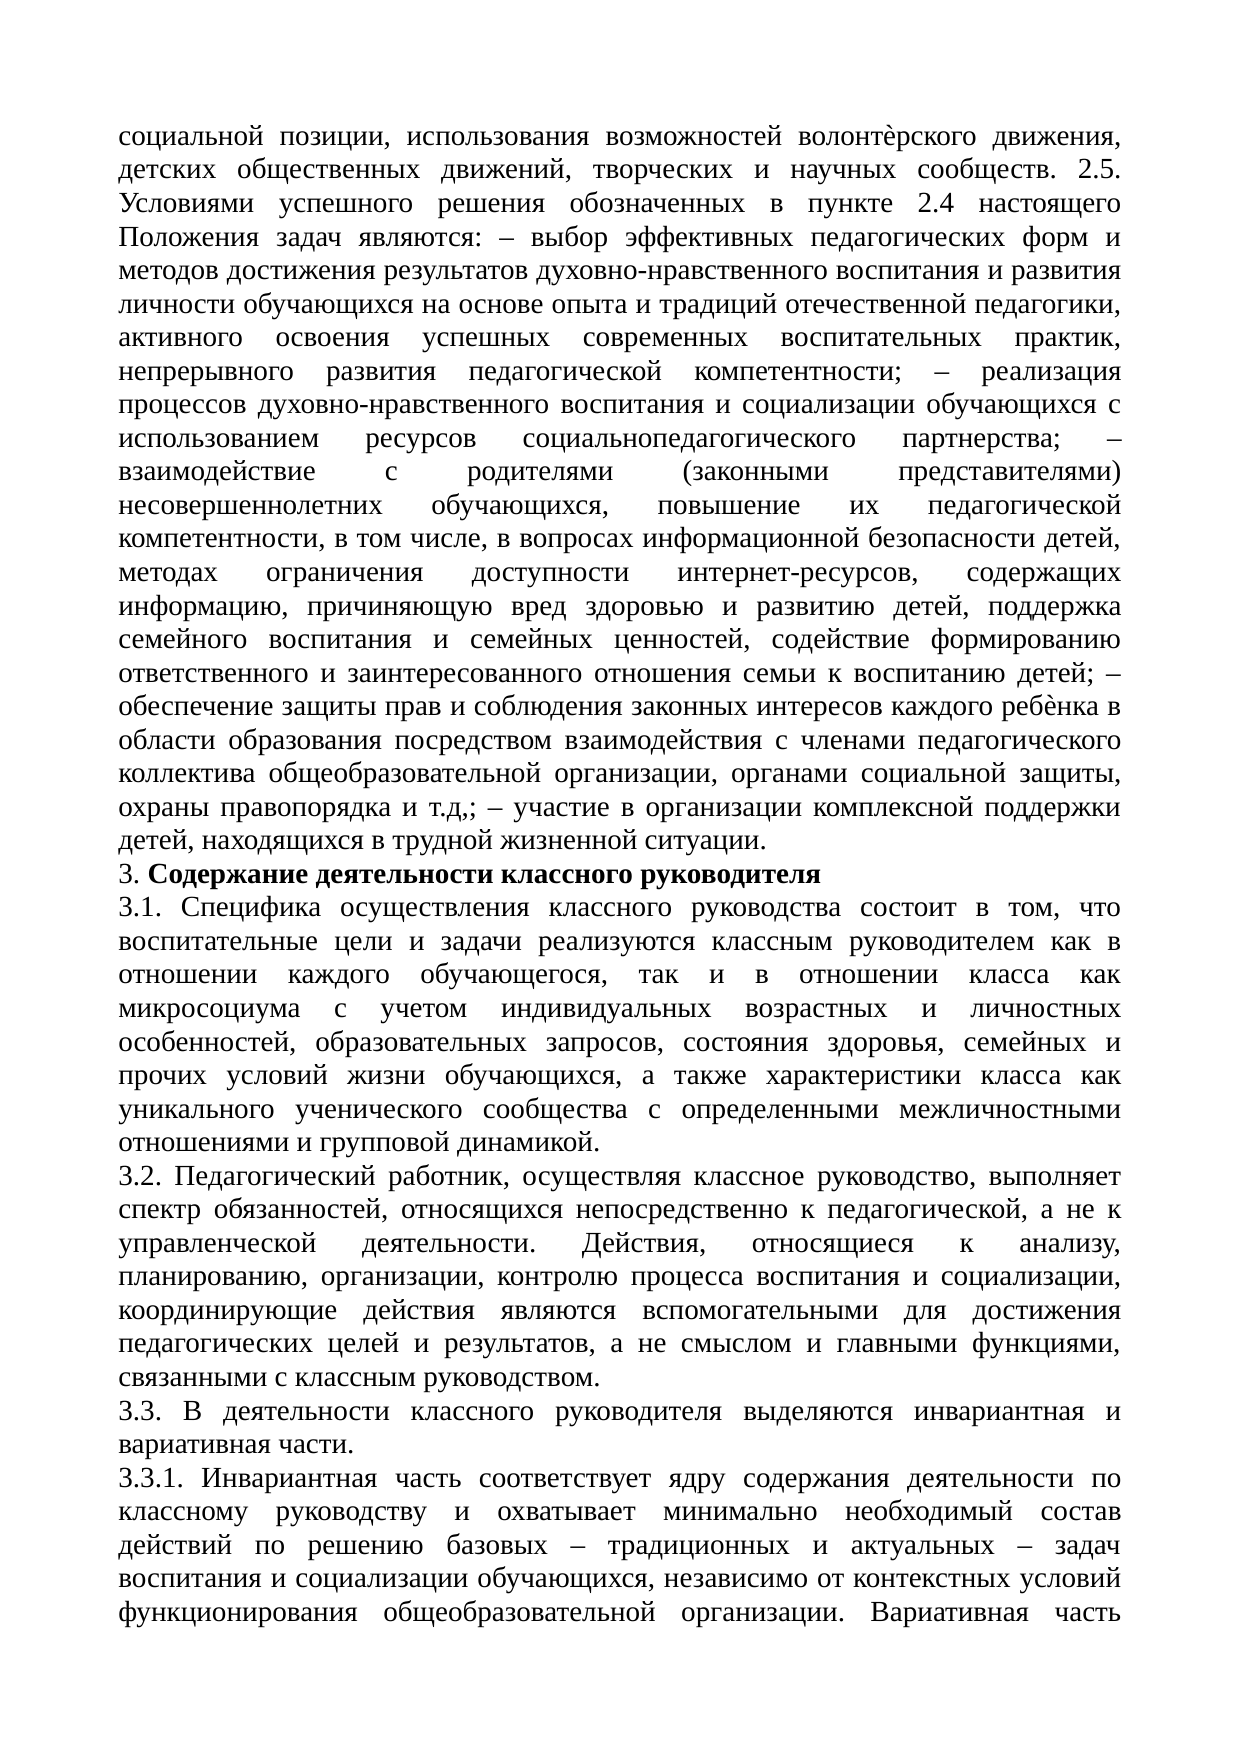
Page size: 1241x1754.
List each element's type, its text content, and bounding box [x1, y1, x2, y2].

text 3.1. Специфика осуществления классного руководства состоит в том, что воспитательные цели и задачи реализуются классным руководителем как в отношении каждого обучающегося, так и в отношении класса как микросоциума с учетом индивидуальных возрастных и личностных особенностей, образовательных запросов, состояния здоровья, семейных и прочих условий жизни обучающихся, а также характеристики класса как уникального ученического сообщества с определенными межличностными отношениями и групповой динамикой. [118, 889, 1122, 1158]
text 3.3.1. Инвариантная часть соответствует ядру содержания деятельности по классному руководству и охватывает минимально необходимый состав действий по решению базовых – традиционных и актуальных – задач воспитания и социализации обучающихся, независимо от контекстных условий функционирования общеобразовательной организации. Вариативная часть [118, 1460, 1122, 1627]
text 3.2. Педагогический работник, осуществляя классное руководство, выполняет спектр обязанностей, относящихся непосредственно к педагогической, а не к управленческой деятельности. Действия, относящиеся к анализу, планированию, организации, контролю процесса воспитания и социализации, координирующие действия являются вспомогательными для достижения педагогических целей и результатов, а не смыслом и главными функциями, связанными с классным руководством. [118, 1158, 1122, 1393]
text 3.3. В деятельности классного руководителя выделяются инвариантная и вариативная части. [118, 1393, 1122, 1460]
text 3. Содержание деятельности классного руководителя [118, 856, 1122, 889]
text социальной позиции, использования возможностей волонтѐрского движения, детских общественных движений, творческих и научных сообществ. 2.5. Условиями успешного решения обозначенных в пункте 2.4 настоящего Положения задач являются: – выбор эффективных педагогических форм и методов достижения результатов духовно-нравственного воспитания и развития личности обучающихся на основе опыта и традиций отечественной педагогики, активного освоения успешных современных воспитательных практик, непрерывного развития педагогической компетентности; – реализация процессов духовно-нравственного воспитания и социализации обучающихся с использованием ресурсов социальнопедагогического партнерства; – взаимодействие с родителями (законными представителями) несовершеннолетних обучающихся, повышение их педагогической компетентности, в том числе, в вопросах информационной безопасности детей, методах ограничения доступности интернет-ресурсов, содержащих информацию, причиняющую вред здоровью и развитию детей, поддержка семейного воспитания и семейных ценностей, содействие формированию ответственного и заинтересованного отношения семьи к воспитанию детей; – обеспечение защиты прав и соблюдения законных интересов каждого ребѐнка в области образования посредством взаимодействия с членами педагогического коллектива общеобразовательной организации, органами социальной защиты, охраны правопорядка и т.д,; – участие в организации комплексной поддержки детей, находящихся в трудной жизненной ситуации. [118, 118, 1122, 856]
